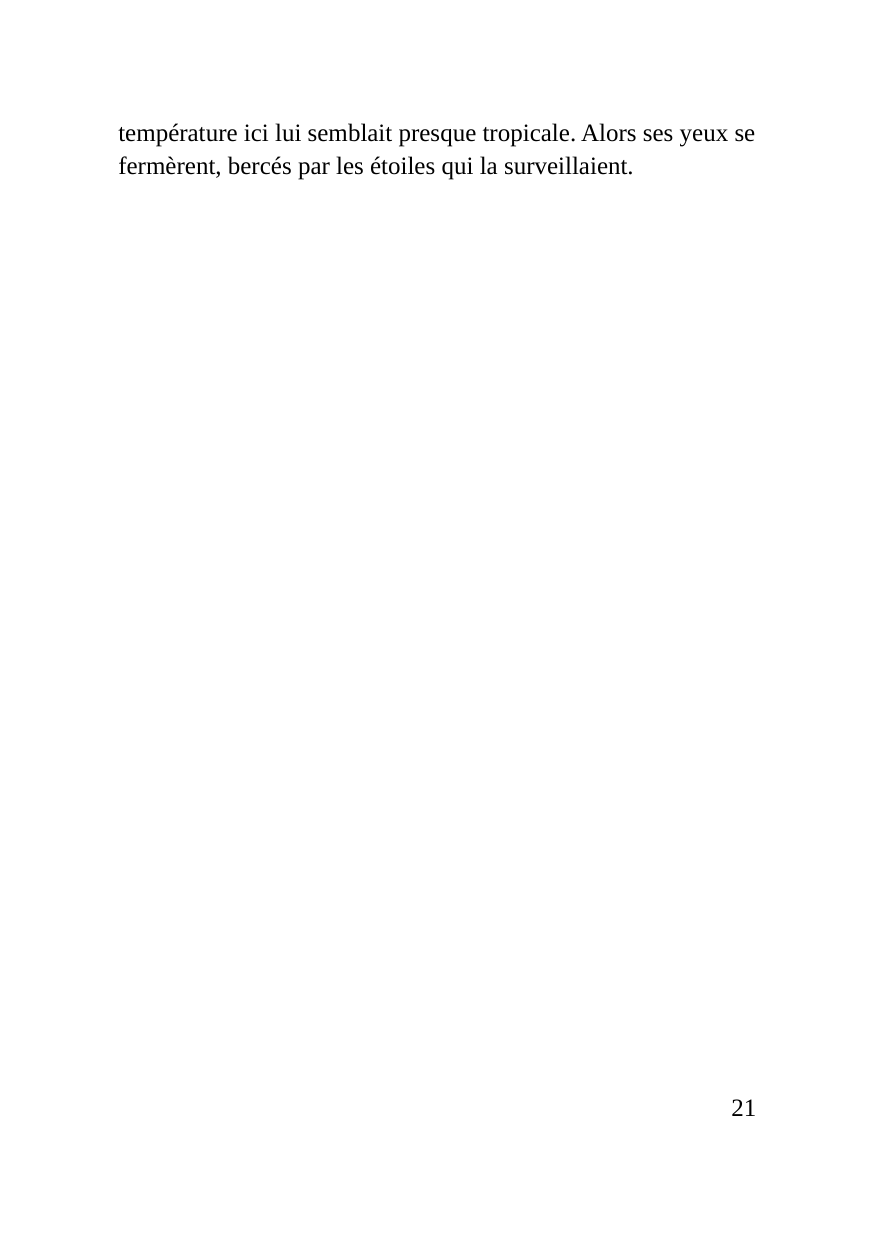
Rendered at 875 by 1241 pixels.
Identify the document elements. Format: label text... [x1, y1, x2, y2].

text température ici lui semblait presque tropicale. Alors ses yeux se fermèrent, bercés par les étoiles qui la surveillaient. [118, 118, 756, 180]
